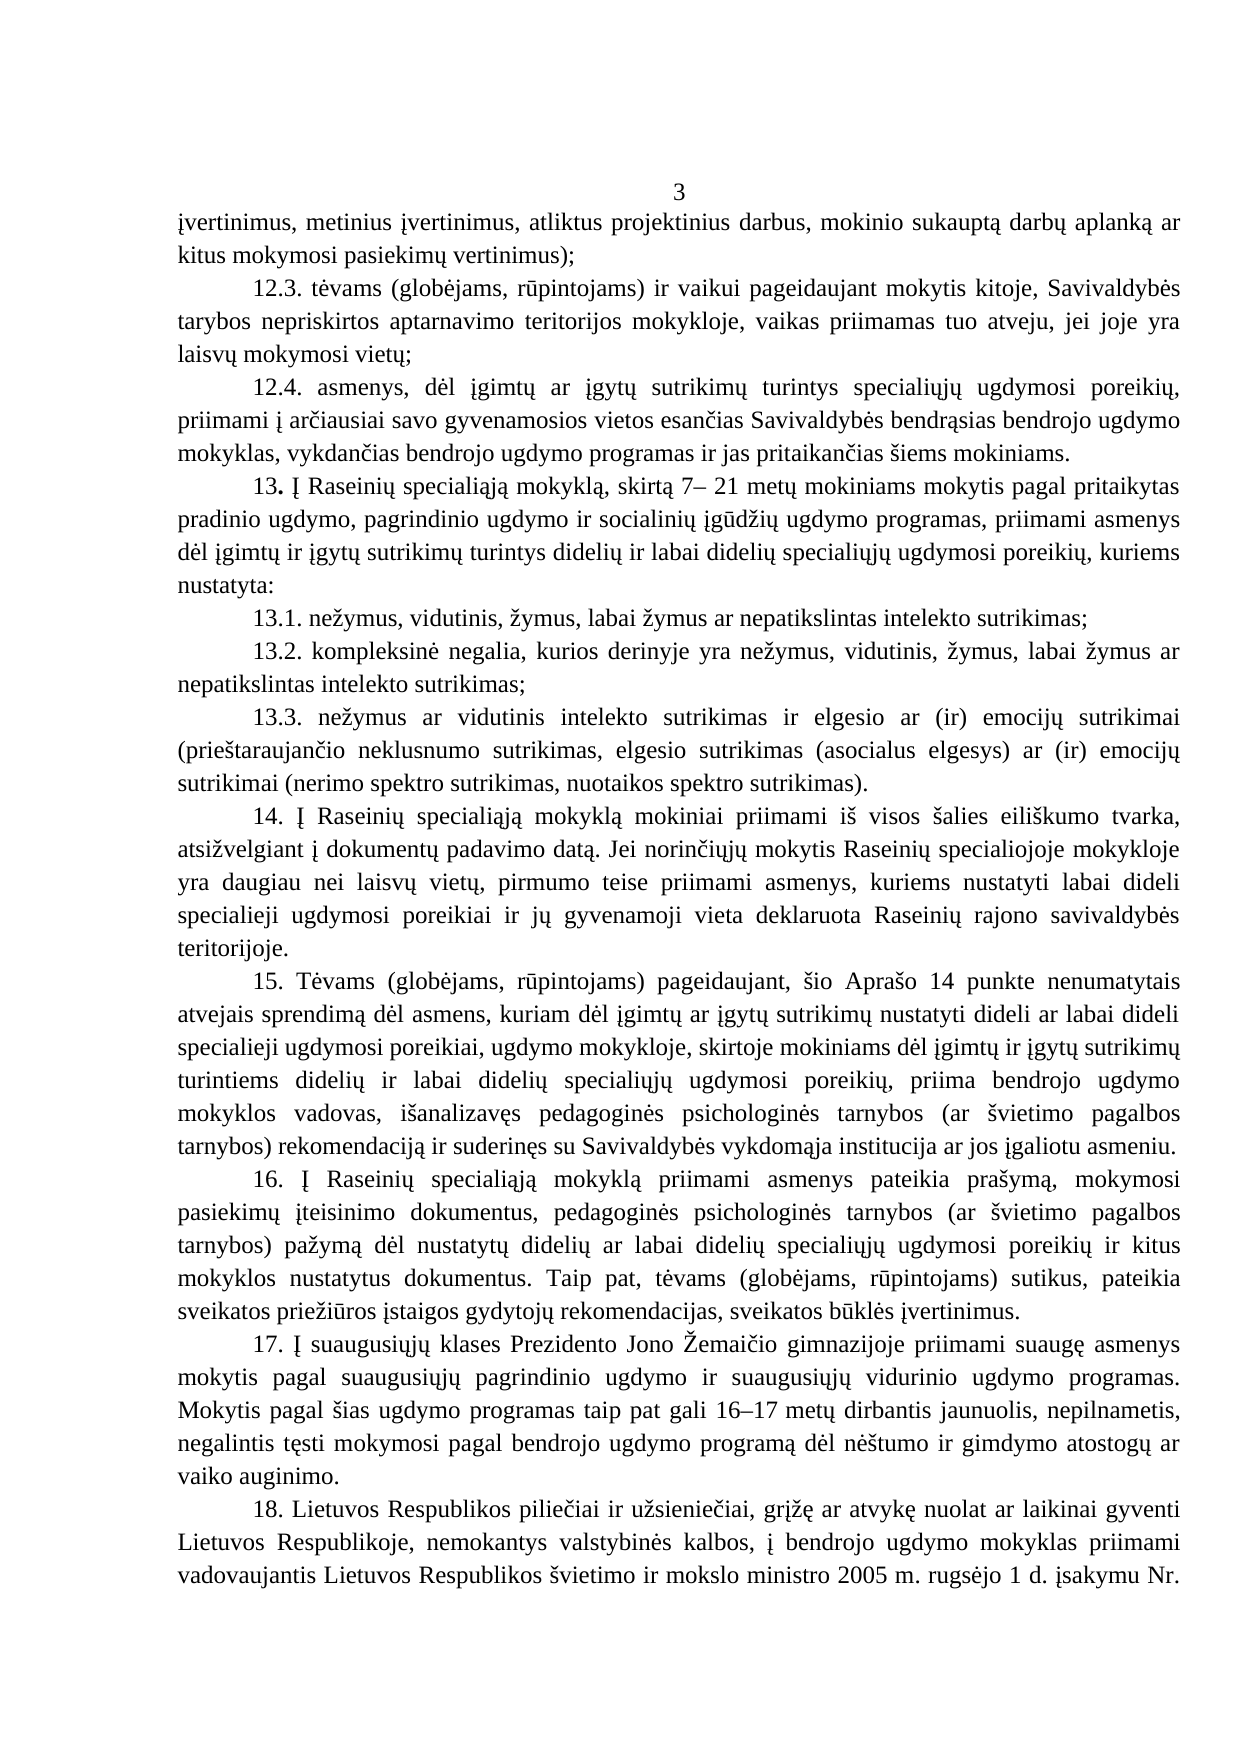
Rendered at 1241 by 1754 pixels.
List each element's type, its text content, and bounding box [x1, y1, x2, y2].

text 13.2. kompleksinė negalia, kurios derinyje yra nežymus, vidutinis, žymus, labai žymus ar nepatikslintas intelekto sutrikimas; [177, 636, 1181, 698]
text 12.3. tėvams (globėjams, rūpintojams) ir vaikui pageidaujant mokytis kitoje, Savivaldybės tarybos nepriskirtos aptarnavimo teritorijos mokykloje, vaikas priimamas tuo atveju, jei joje yra laisvų mokymosi vietų; [177, 273, 1181, 367]
text 14. Į Raseinių specialiąją mokyklą mokiniai priimami iš visos šalies eiliškumo tvarka, atsižvelgiant į dokumentų padavimo datą. Jei norinčiųjų mokytis Raseinių specialiojoje mokykloje yra daugiau nei laisvų vietų, pirmumo teise priimami asmenys, kuriems nustatyti labai dideli specialieji ugdymosi poreikiai ir jų gyvenamoji vieta deklaruota Raseinių rajono savivaldybės teritorijoje. [177, 801, 1181, 962]
text 18. Lietuvos Respublikos piliečiai ir užsieniečiai, grįžę ar atvykę nuolat ar laikinai gyventi Lietuvos Respublikoje, nemokantys valstybinės kalbos, į bendrojo ugdymo mokyklas priimami vadovaujantis Lietuvos Respublikos švietimo ir mokslo ministro 2005 m. rugsėjo 1 d. įsakymu Nr. [177, 1494, 1181, 1589]
text 16. Į Raseinių specialiąją mokyklą priimami asmenys pateikia prašymą, mokymosi pasiekimų įteisinimo dokumentus, pedagoginės psichologinės tarnybos (ar švietimo pagalbos tarnybos) pažymą dėl nustatytų didelių ar labai didelių specialiųjų ugdymosi poreikių ir kitus mokyklos nustatytus dokumentus. Taip pat, tėvams (globėjams, rūpintojams) sutikus, pateikia sveikatos priežiūros įstaigos gydytojų rekomendacijas, sveikatos būklės įvertinimus. [177, 1164, 1181, 1325]
text 12.4. asmenys, dėl įgimtų ar įgytų sutrikimų turintys specialiųjų ugdymosi poreikių, priimami į arčiausiai savo gyvenamosios vietos esančias Savivaldybės bendrąsias bendrojo ugdymo mokyklas, vykdančias bendrojo ugdymo programas ir jas pritaikančias šiems mokiniams. [177, 372, 1181, 467]
text 15. Tėvams (globėjams, rūpintojams) pageidaujant, šio Aprašo 14 punkte nenumatytais atvejais sprendimą dėl asmens, kuriam dėl įgimtų ar įgytų sutrikimų nustatyti dideli ar labai dideli specialieji ugdymosi poreikiai, ugdymo mokykloje, skirtoje mokiniams dėl įgimtų ir įgytų sutrikimų turintiems didelių ir labai didelių specialiųjų ugdymosi poreikių, priima bendrojo ugdymo mokyklos vadovas, išanalizavęs pedagoginės psichologinės tarnybos (ar švietimo pagalbos tarnybos) rekomendaciją ir suderinęs su Savivaldybės vykdomąja institucija ar jos įgaliotu asmeniu. [177, 966, 1181, 1160]
text 13. Į Raseinių specialiąją mokyklą, skirtą 7– 21 metų mokiniams mokytis pagal pritaikytas pradinio ugdymo, pagrindinio ugdymo ir socialinių įgūdžių ugdymo programas, priimami asmenys dėl įgimtų ir įgytų sutrikimų turintys didelių ir labai didelių specialiųjų ugdymosi poreikių, kuriems nustatyta: [177, 471, 1181, 599]
text 17. Į suaugusiųjų klases Prezidento Jono Žemaičio gimnazijoje priimami suaugę asmenys mokytis pagal suaugusiųjų pagrindinio ugdymo ir suaugusiųjų vidurinio ugdymo programas. Mokytis pagal šias ugdymo programas taip pat gali 16–17 metų dirbantis jaunuolis, nepilnametis, negalintis tęsti mokymosi pagal bendrojo ugdymo programą dėl nėštumo ir gimdymo atostogų ar vaiko auginimo. [177, 1329, 1181, 1490]
text 13.1. nežymus, vidutinis, žymus, labai žymus ar nepatikslintas intelekto sutrikimas; [177, 603, 1181, 632]
text 13.3. nežymus ar vidutinis intelekto sutrikimas ir elgesio ar (ir) emocijų sutrikimai (prieštaraujančio neklusnumo sutrikimas, elgesio sutrikimas (asocialus elgesys) ar (ir) emocijų sutrikimai (nerimo spektro sutrikimas, nuotaikos spektro sutrikimas). [177, 702, 1181, 797]
text įvertinimus, metinius įvertinimus, atliktus projektinius darbus, mokinio sukauptą darbų aplanką ar kitus mokymosi pasiekimų vertinimus); [177, 207, 1181, 268]
